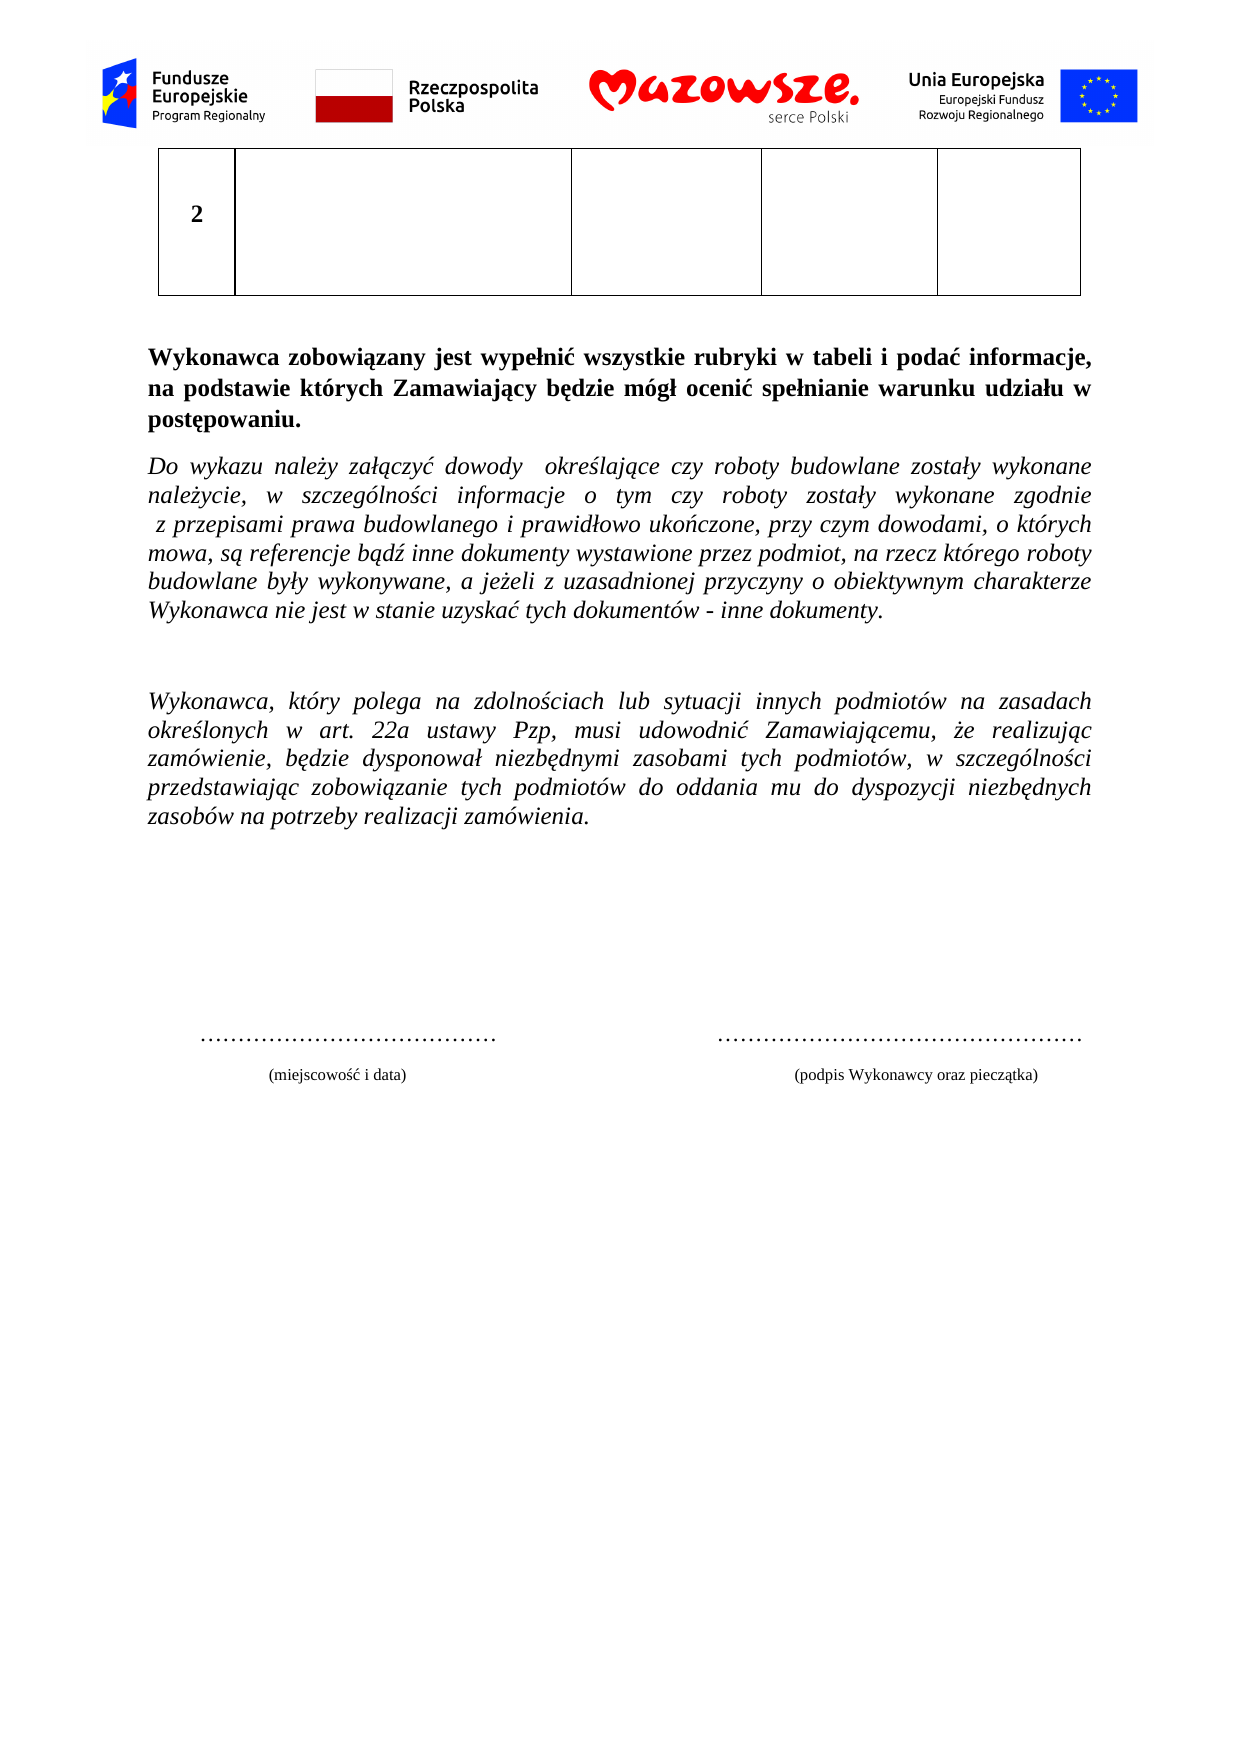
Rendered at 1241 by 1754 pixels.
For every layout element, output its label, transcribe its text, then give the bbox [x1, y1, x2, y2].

text Do wykazu należy załączyć dowody określające czy roboty budowlane zostały wykonane należycie, w szczególności informacje o tym czy roboty zostały wykonane zgodnie z przepisami prawa budowlanego i prawidłowo ukończone, przy czym dowodami, o których mowa, są referencje bądź inne dokumenty wystawione przez podmiot, na rzecz którego roboty budowlane były wykonywane, a jeżeli z uzasadnionej przyczyny o obiektywnym charakterze Wykonawca nie jest w stanie uzyskać tych dokumentów - inne dokumenty. [148, 451, 1093, 624]
picture [85, 40, 1155, 146]
text Wykonawca, który polega na zdolnościach lub sytuacji innych podmiotów na zasadach określonych w art. 22a ustawy Pzp, musi udowodnić Zamawiającemu, że realizując zamówienie, będzie dysponował niezbędnymi zasobami tych podmiotów, w szczególności przedstawiając zobowiązanie tych podmiotów do oddania mu do dyspozycji niezbędnych zasobów na potrzeby realizacji zamówienia. [148, 686, 1093, 830]
table_cell 2 [159, 149, 234, 295]
table_cell [762, 149, 937, 295]
text ………………………………… ………………………………………… [148, 1020, 1093, 1046]
table_cell [236, 149, 571, 295]
text Wykonawca zobowiązany jest wypełnić wszystkie rubryki w tabeli i podać informacje, na podstawie których Zamawiający będzie mógł ocenić spełnianie warunku udziału w postępowaniu. [148, 342, 1093, 432]
table_cell [572, 149, 761, 295]
table_cell [938, 149, 1080, 295]
text (miejscowość i data) (podpis Wykonawcy oraz pieczątka) [148, 1065, 1093, 1084]
